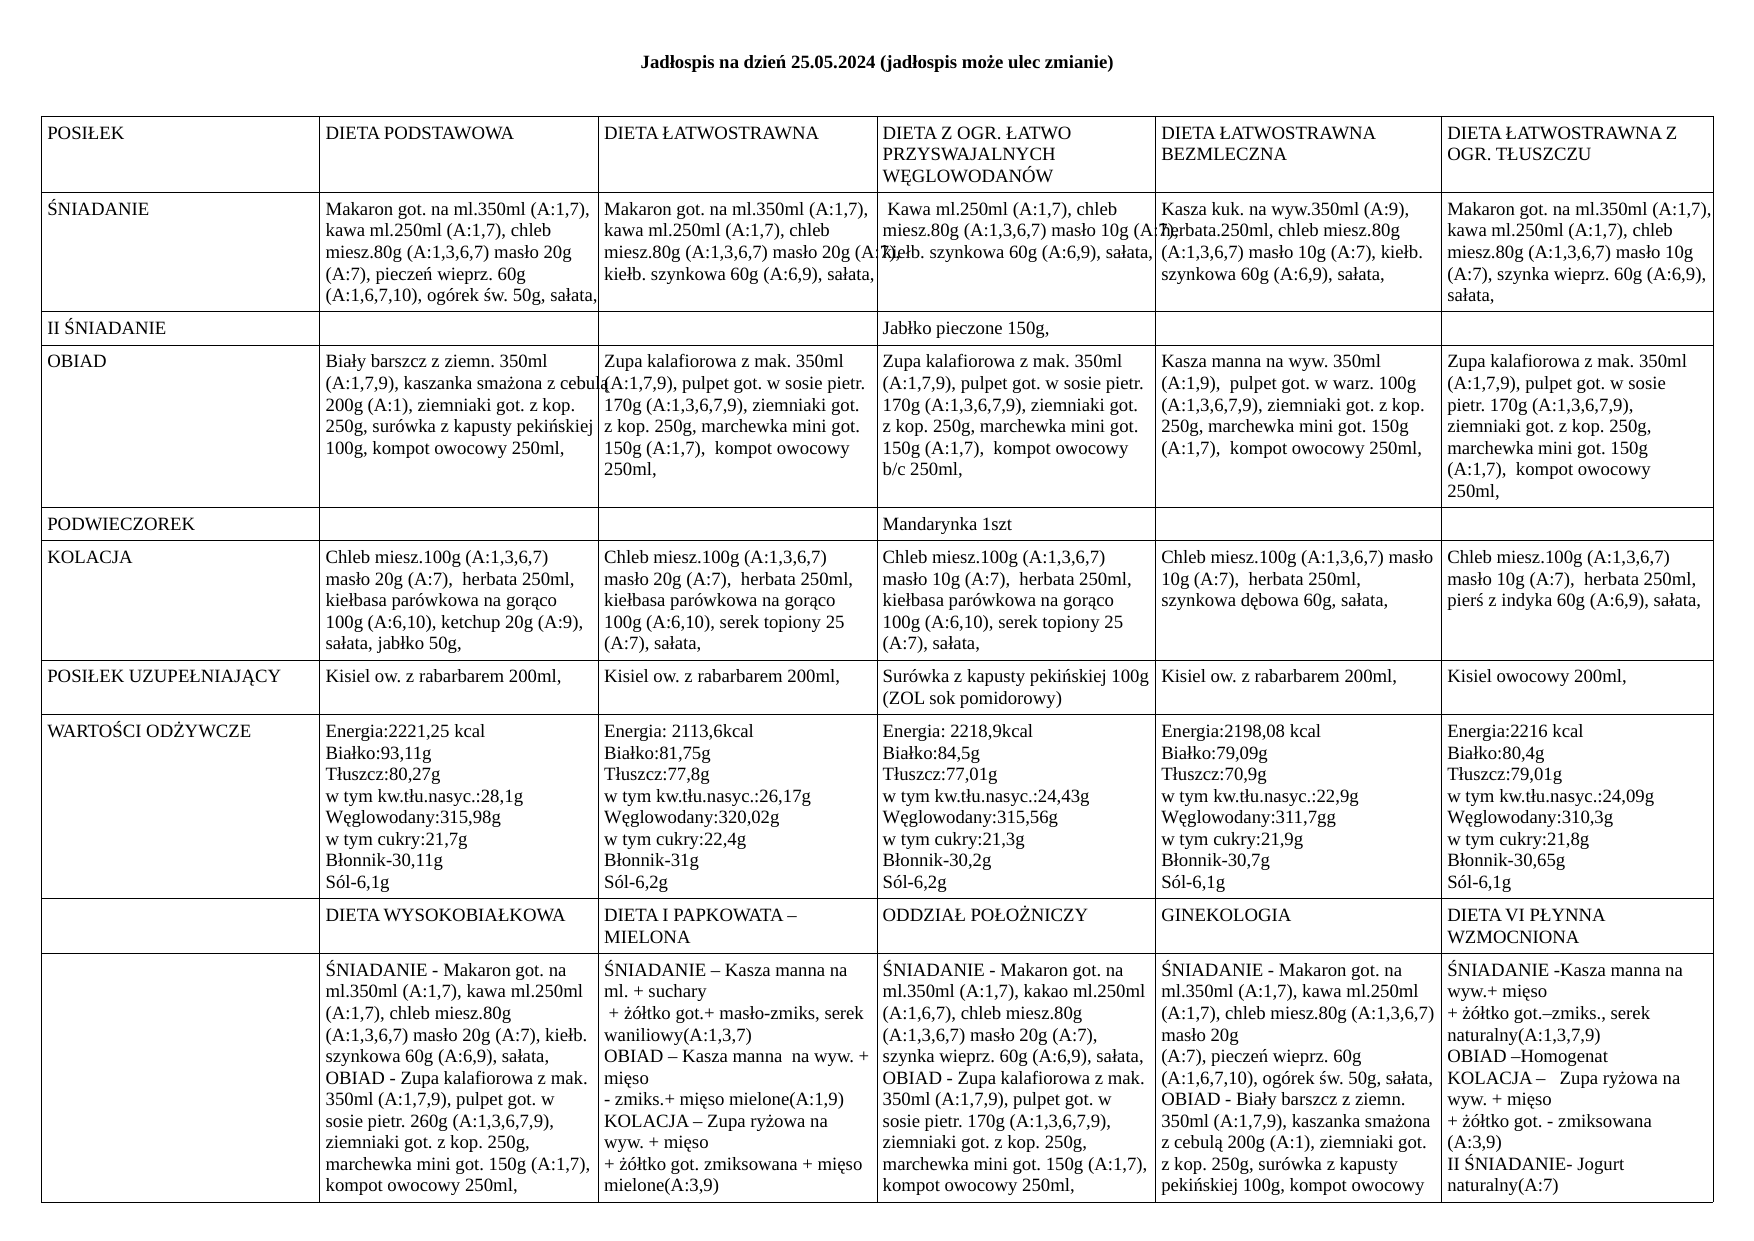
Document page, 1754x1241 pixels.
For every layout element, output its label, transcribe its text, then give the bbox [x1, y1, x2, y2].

table_header DIETA ŁATWOSTRAWNA [599, 117, 877, 192]
table_cell Kasza manna na wyw. 350ml (A:1,9), pulpet got. w warz. 100g (A:1,3,6,7,9), ziemniaki got. z kop. 250g, marchewka mini got. 150g (A:1,7), kompot owocowy 250ml, [1156, 346, 1441, 507]
table_cell Kasza kuk. na wyw.350ml (A:9), herbata.250ml, chleb miesz.80g (A:1,3,6,7) masło 10g (A:7), kiełb. szynkowa 60g (A:6,9), sałata, [1156, 193, 1441, 311]
table_cell ŚNIADANIE [42, 193, 319, 311]
table_cell DIETA I PAPKOWATA – MIELONA [599, 899, 877, 953]
table_cell ŚNIADANIE – Kasza manna na ml. + suchary + żółtko got.+ masło-zmiks, serek waniliowy(A:1,3,7) OBIAD – Kasza manna na wyw. + mięso - zmiks.+ mięso mielone(A:1,9) KOLACJA – Zupa ryżowa na wyw. + mięso + żółtko got. zmiksowana + mięso mielone(A:3,9) II ŚNIADANIE- Jogurt owocowy(A:7) PODWIECZOREK – Kisiel owocowy Posiłek uzupełniający -Sok owocowo – warzywny [599, 954, 877, 1202]
table_cell [599, 508, 877, 540]
table_cell ŚNIADANIE - Makaron got. na ml.350ml (A:1,7), kawa ml.250ml (A:1,7), chleb miesz.80g (A:1,3,6,7) masło 20g (A:7), pieczeń wieprz. 60g (A:1,6,7,10), ogórek św. 50g, sałata, OBIAD - Biały barszcz z ziemn. 350ml (A:1,7,9), kaszanka smażona z cebulą 200g (A:1), ziemniaki got. z kop. 250g, surówka z kapusty pekińskiej 100g, kompot owocowy [1156, 954, 1441, 1202]
table_cell ŚNIADANIE - Makaron got. na ml.350ml (A:1,7), kawa ml.250ml (A:1,7), chleb miesz.80g (A:1,3,6,7) masło 20g (A:7), kiełb. szynkowa 60g (A:6,9), sałata, OBIAD - Zupa kalafiorowa z mak. 350ml (A:1,7,9), pulpet got. w sosie pietr. 260g (A:1,3,6,7,9), ziemniaki got. z kop. 250g, marchewka mini got. 150g (A:1,7), kompot owocowy 250ml, [320, 954, 598, 1202]
table_cell [1156, 508, 1441, 540]
table_cell Energia: 2113,6kcal Białko:81,75g Tłuszcz:77,8g w tym kw.tłu.nasyc.:26,17g Węglowodany:320,02g w tym cukry:22,4g Błonnik-31g Sól-6,2g [599, 715, 877, 898]
table_cell Energia:2221,25 kcal Białko:93,11g Tłuszcz:80,27g w tym kw.tłu.nasyc.:28,1g Węglowodany:315,98g w tym cukry:21,7g Błonnik-30,11g Sól-6,1g [320, 715, 598, 898]
table_cell Zupa kalafiorowa z mak. 350ml (A:1,7,9), pulpet got. w sosie pietr. 170g (A:1,3,6,7,9), ziemniaki got. z kop. 250g, marchewka mini got. 150g (A:1,7), kompot owocowy 250ml, [599, 346, 877, 507]
table_cell DIETA VI PŁYNNA WZMOCNIONA [1442, 899, 1713, 953]
table_cell Zupa kalafiorowa z mak. 350ml (A:1,7,9), pulpet got. w sosie pietr. 170g (A:1,3,6,7,9), ziemniaki got. z kop. 250g, marchewka mini got. 150g (A:1,7), kompot owocowy 250ml, [1442, 346, 1713, 507]
table_cell [1442, 312, 1713, 344]
table_cell WARTOŚCI ODŻYWCZE [42, 715, 319, 898]
table_cell Jabłko pieczone 150g, [878, 312, 1155, 344]
table_cell ŚNIADANIE - Makaron got. na ml.350ml (A:1,7), kakao ml.250ml (A:1,6,7), chleb miesz.80g (A:1,3,6,7) masło 20g (A:7), szynka wieprz. 60g (A:6,9), sałata, OBIAD - Zupa kalafiorowa z mak. 350ml (A:1,7,9), pulpet got. w sosie pietr. 170g (A:1,3,6,7,9), ziemniaki got. z kop. 250g, marchewka mini got. 150g (A:1,7), kompot owocowy 250ml, KOLACJA - Chleb miesz.100g (A:1,3,6,7) masło 20g (A:7), herbata 250ml, pierś z indyka 60g (A:6,9), sałata, II ŚNIADANIE - Banan 100g, POSIŁEK UZUPEŁNIAJĄCY - Kisiel owocowy 200ml, [878, 954, 1155, 1202]
table_cell Chleb miesz.100g (A:1,3,6,7) masło 10g (A:7), herbata 250ml, szynkowa dębowa 60g, sałata, [1156, 541, 1441, 659]
table_cell Chleb miesz.100g (A:1,3,6,7) masło 10g (A:7), herbata 250ml, kiełbasa parówkowa na gorąco 100g (A:6,10), serek topiony 25 (A:7), sałata, [878, 541, 1155, 659]
table_cell Energia: 2218,9kcal Białko:84,5g Tłuszcz:77,01g w tym kw.tłu.nasyc.:24,43g Węglowodany:315,56g w tym cukry:21,3g Błonnik-30,2g Sól-6,2g [878, 715, 1155, 898]
table_cell Energia:2216 kcal Białko:80,4g Tłuszcz:79,01g w tym kw.tłu.nasyc.:24,09g Węglowodany:310,3g w tym cukry:21,8g Błonnik-30,65g Sól-6,1g [1442, 715, 1713, 898]
table_cell [599, 312, 877, 344]
table_cell Zupa kalafiorowa z mak. 350ml (A:1,7,9), pulpet got. w sosie pietr. 170g (A:1,3,6,7,9), ziemniaki got. z kop. 250g, marchewka mini got. 150g (A:1,7), kompot owocowy b/c 250ml, [878, 346, 1155, 507]
table_cell Makaron got. na ml.350ml (A:1,7), kawa ml.250ml (A:1,7), chleb miesz.80g (A:1,3,6,7) masło 10g (A:7), szynka wieprz. 60g (A:6,9), sałata, [1442, 193, 1713, 311]
table_cell [320, 508, 598, 540]
table_header DIETA PODSTAWOWA [320, 117, 598, 192]
table_cell DIETA WYSOKOBIAŁKOWA [320, 899, 598, 953]
table_header POSIŁEK [42, 117, 319, 192]
table_cell [1156, 312, 1441, 344]
table_cell [1442, 508, 1713, 540]
table_cell [42, 899, 319, 953]
table_cell Kisiel owocowy 200ml, [1442, 661, 1713, 714]
table_cell Kisiel ow. z rabarbarem 200ml, [1156, 661, 1441, 714]
table_cell Kawa ml.250ml (A:1,7), chleb miesz.80g (A:1,3,6,7) masło 10g (A:7), kiełb. szynkowa 60g (A:6,9), sałata, [878, 193, 1155, 311]
table_cell Surówka z kapusty pekińskiej 100g (ZOL sok pomidorowy) [878, 661, 1155, 714]
table_cell POSIŁEK UZUPEŁNIAJĄCY [42, 661, 319, 714]
table_cell Makaron got. na ml.350ml (A:1,7), kawa ml.250ml (A:1,7), chleb miesz.80g (A:1,3,6,7) masło 20g (A:7), kiełb. szynkowa 60g (A:6,9), sałata, [599, 193, 877, 311]
table_header DIETA ŁATWOSTRAWNA BEZMLECZNA [1156, 117, 1441, 192]
table_cell PODWIECZOREK [42, 508, 319, 540]
table_cell Chleb miesz.100g (A:1,3,6,7) masło 20g (A:7), herbata 250ml, kiełbasa parówkowa na gorąco 100g (A:6,10), serek topiony 25 (A:7), sałata, [599, 541, 877, 659]
table_cell Energia:2198,08 kcal Białko:79,09g Tłuszcz:70,9g w tym kw.tłu.nasyc.:22,9g Węglowodany:311,7gg w tym cukry:21,9g Błonnik-30,7g Sól-6,1g [1156, 715, 1441, 898]
table_cell Makaron got. na ml.350ml (A:1,7), kawa ml.250ml (A:1,7), chleb miesz.80g (A:1,3,6,7) masło 20g (A:7), pieczeń wieprz. 60g (A:1,6,7,10), ogórek św. 50g, sałata, [320, 193, 598, 311]
table_cell Chleb miesz.100g (A:1,3,6,7) masło 20g (A:7), herbata 250ml, kiełbasa parówkowa na gorąco 100g (A:6,10), ketchup 20g (A:9), sałata, jabłko 50g, [320, 541, 598, 659]
table_header DIETA ŁATWOSTRAWNA Z OGR. TŁUSZCZU [1442, 117, 1713, 192]
table_cell OBIAD [42, 346, 319, 507]
table_cell ODDZIAŁ POŁOŻNICZY [878, 899, 1155, 953]
table_cell KOLACJA [42, 541, 319, 659]
table_cell Kisiel ow. z rabarbarem 200ml, [599, 661, 877, 714]
table_cell Biały barszcz z ziemn. 350ml (A:1,7,9), kaszanka smażona z cebulą 200g (A:1), ziemniaki got. z kop. 250g, surówka z kapusty pekińskiej 100g, kompot owocowy 250ml, [320, 346, 598, 507]
text Jadłospis na dzień 25.05.2024 (jadłospis może ulec zmianie) [41, 51, 1713, 73]
table_cell Chleb miesz.100g (A:1,3,6,7) masło 10g (A:7), herbata 250ml, pierś z indyka 60g (A:6,9), sałata, [1442, 541, 1713, 659]
table_header DIETA Z OGR. ŁATWO PRZYSWAJALNYCH WĘGLOWODANÓW [878, 117, 1155, 192]
table_cell [42, 954, 319, 1202]
table_cell GINEKOLOGIA [1156, 899, 1441, 953]
table_cell ŚNIADANIE -Kasza manna na wyw.+ mięso + żółtko got.–zmiks., serek naturalny(A:1,3,7,9) OBIAD –Homogenat KOLACJA – Zupa ryżowa na wyw. + mięso + żółtko got. - zmiksowana (A:3,9) II ŚNIADANIE- Jogurt naturalny(A:7) PODWIECZOREK – Kisiel owocowy b/c- płynny Posiłek uzupełniający -Sok owocowo – warzywny [1442, 954, 1713, 1202]
table_cell Kisiel ow. z rabarbarem 200ml, [320, 661, 598, 714]
table_cell Mandarynka 1szt [878, 508, 1155, 540]
table_cell [320, 312, 598, 344]
table_cell II ŚNIADANIE [42, 312, 319, 344]
